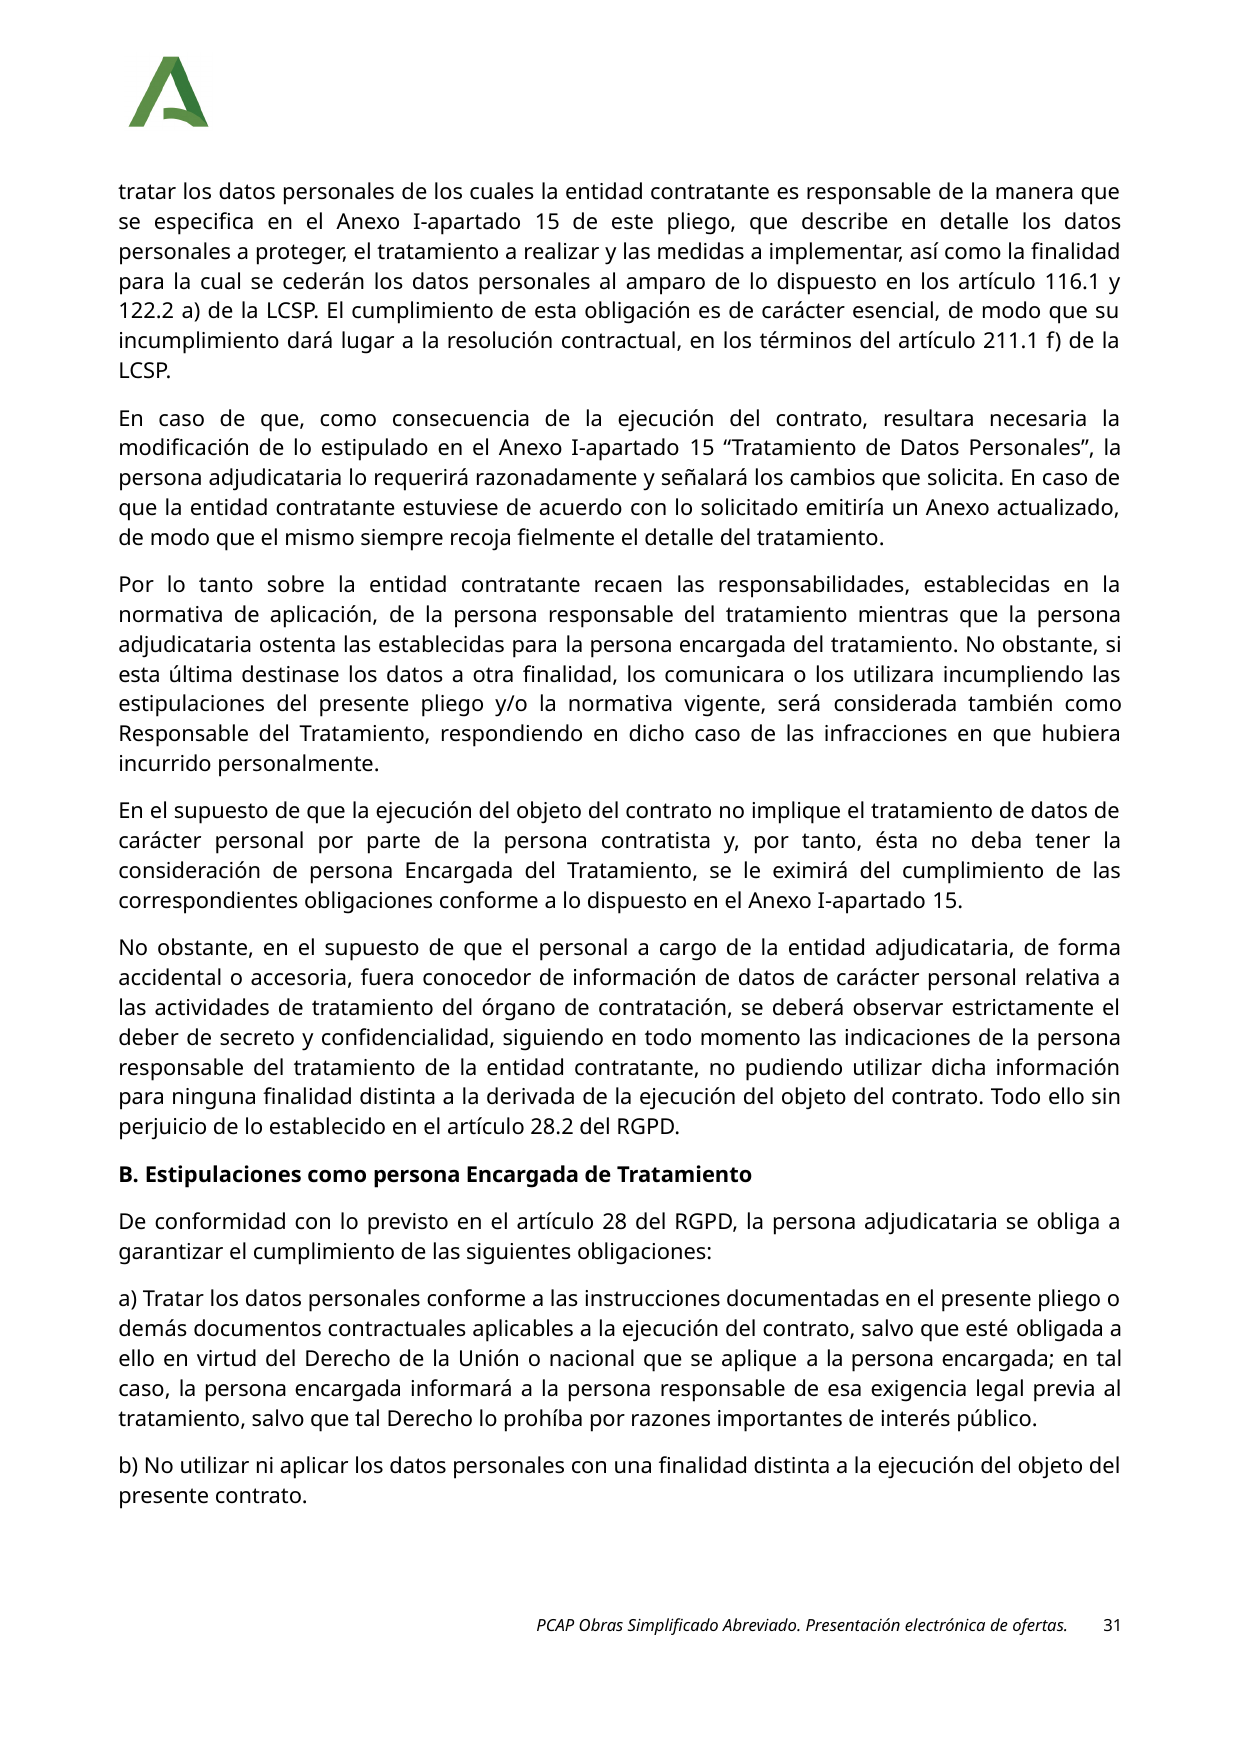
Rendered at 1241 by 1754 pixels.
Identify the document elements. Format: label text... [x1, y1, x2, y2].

text a) Tratar los datos personales conforme a las instrucciones documentadas en el presente pliego o demás documentos contractuales aplicables a la ejecución del contrato, salvo que esté obligada a ello en virtud del Derecho de la Unión o nacional que se aplique a la persona encargada; en tal caso, la persona encargada informará a la persona responsable de esa exigencia legal previa al tratamiento, salvo que tal Derecho lo prohíba por razones importantes de interés público. [118, 1283, 1122, 1432]
text No obstante, en el supuesto de que el personal a cargo de la entidad adjudicataria, de forma accidental o accesoria, fuera conocedor de información de datos de carácter personal relativa a las actividades de tratamiento del órgano de contratación, se deberá observar estrictamente el deber de secreto y confidencialidad, siguiendo en todo momento las indicaciones de la persona responsable del tratamiento de la entidad contratante, no pudiendo utilizar dicha información para ninguna finalidad distinta a la derivada de la ejecución del objeto del contrato. Todo ello sin perjuicio de lo establecido en el artículo 28.2 del RGPD. [118, 932, 1122, 1141]
text Por lo tanto sobre la entidad contratante recaen las responsabilidades, establecidas en la normativa de aplicación, de la persona responsable del tratamiento mientras que la persona adjudicataria ostenta las establecidas para la persona encargada del tratamiento. No obstante, si esta última destinase los datos a otra finalidad, los comunicara o los utilizara incumpliendo las estipulaciones del presente pliego y/o la normativa vigente, será considerada también como Responsable del Tratamiento, respondiendo en dicho caso de las infracciones en que hubiera incurrido personalmente. [118, 569, 1122, 778]
text De conformidad con lo previsto en el artículo 28 del RGPD, la persona adjudicataria se obliga a garantizar el cumplimiento de las siguientes obligaciones: [118, 1206, 1122, 1266]
text tratar los datos personales de los cuales la entidad contratante es responsable de la manera que se especifica en el Anexo I-apartado 15 de este pliego, que describe en detalle los datos personales a proteger, el tratamiento a realizar y las medidas a implementar, así como la finalidad para la cual se cederán los datos personales al amparo de lo dispuesto en los artículo 116.1 y 122.2 a) de la LCSP. El cumplimiento de esta obligación es de carácter esencial, de modo que su incumplimiento dará lugar a la resolución contractual, en los términos del artículo 211.1 f) de la LCSP. [118, 176, 1122, 385]
text En caso de que, como consecuencia de la ejecución del contrato, resultara necesaria la modificación de lo estipulado en el Anexo I-apartado 15 “Tratamiento de Datos Personales”, la persona adjudicataria lo requerirá razonadamente y señalará los cambios que solicita. En caso de que la entidad contratante estuviese de acuerdo con lo solicitado emitiría un Anexo actualizado, de modo que el mismo siempre recoja fielmente el detalle del tratamiento. [118, 403, 1122, 552]
text En el supuesto de que la ejecución del objeto del contrato no implique el tratamiento de datos de carácter personal por parte de la persona contratista y, por tanto, ésta no deba tener la consideración de persona Encargada del Tratamiento, se le eximirá del cumplimiento de las correspondientes obligaciones conforme a lo dispuesto en el Anexo I-apartado 15. [118, 796, 1122, 915]
picture [124, 52, 213, 131]
text B. Estipulaciones como persona Encargada de Tratamiento [118, 1159, 1122, 1188]
text b) No utilizar ni aplicar los datos personales con una finalidad distinta a la ejecución del objeto del presente contrato. [118, 1450, 1122, 1510]
